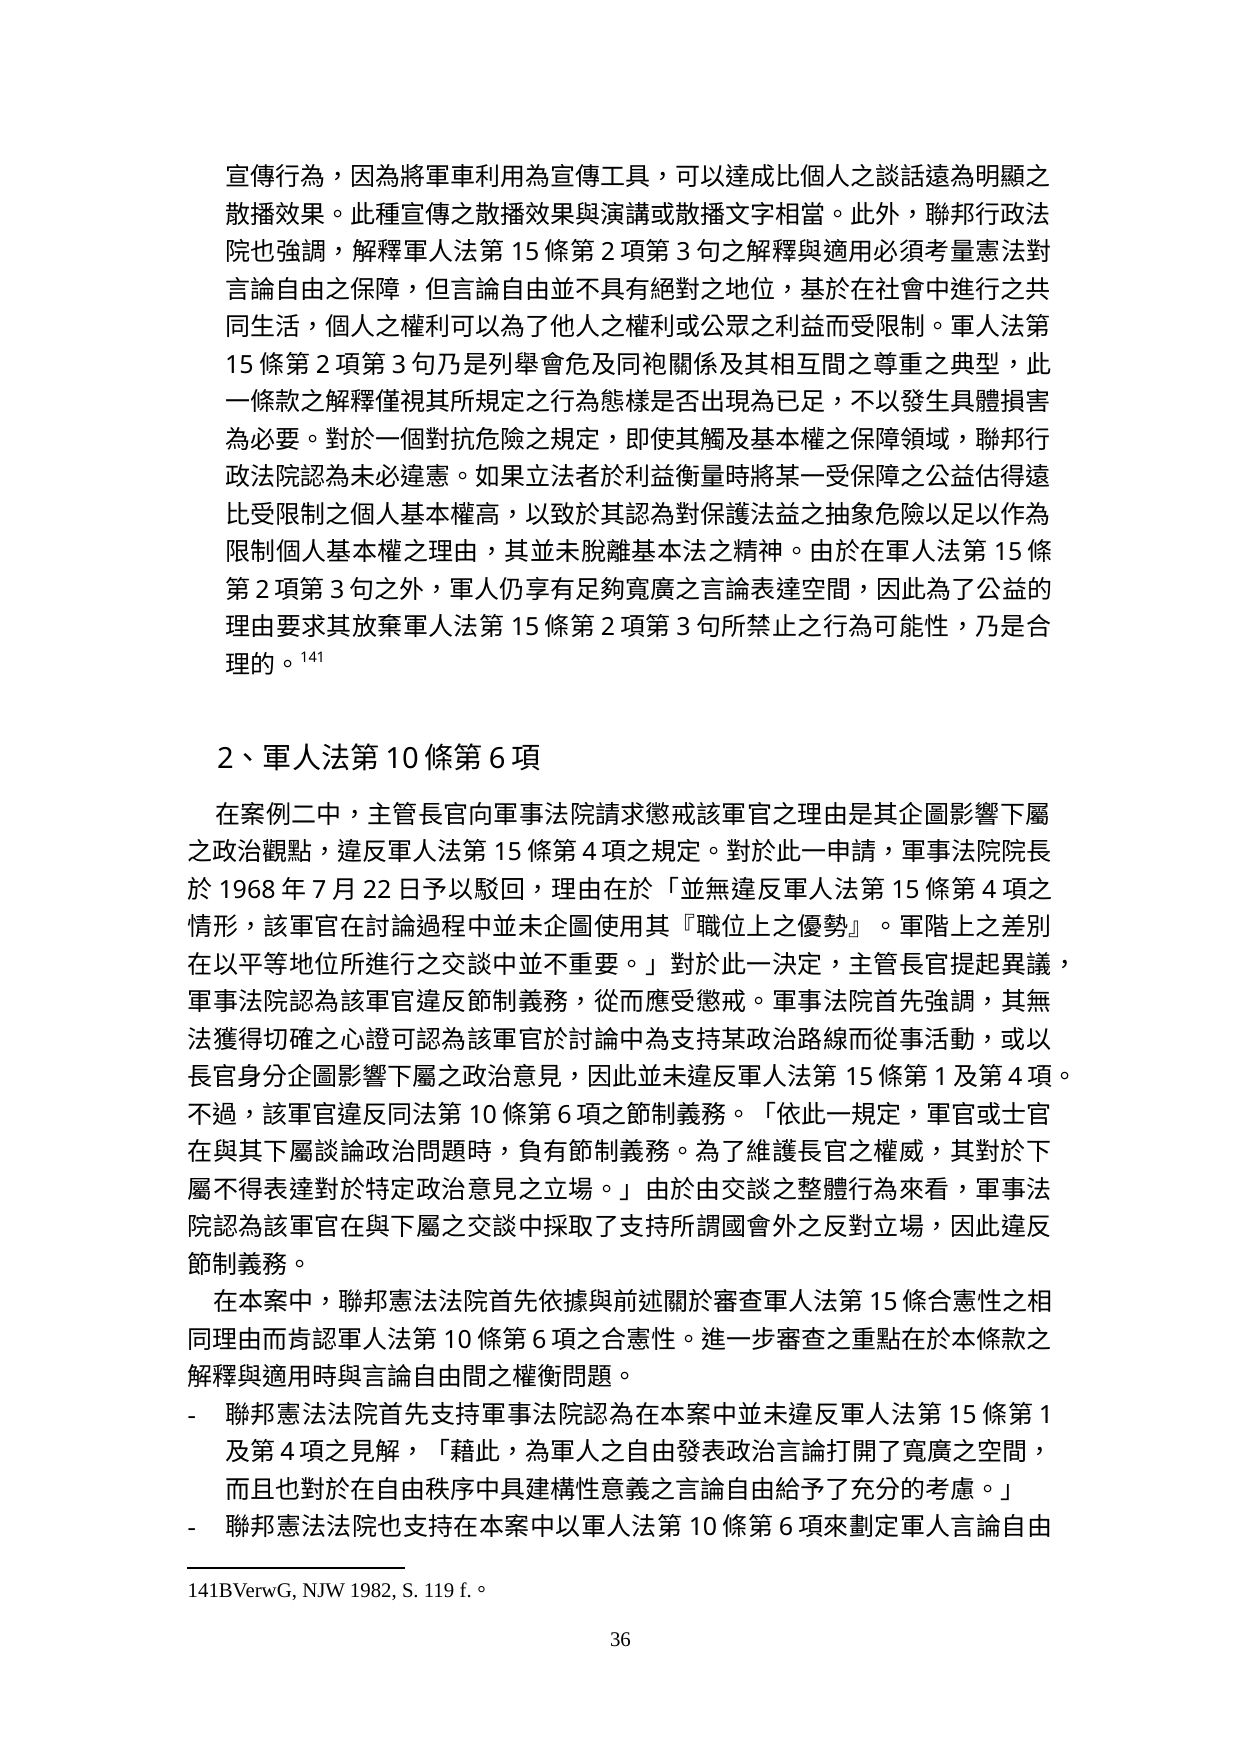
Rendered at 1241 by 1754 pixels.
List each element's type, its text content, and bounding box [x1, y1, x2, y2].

text 在本案中，聯邦憲法法院首先依據與前述關於審查軍人法第15條合憲性之相同理由而肯認軍人法第10條第6項之合憲性。進一步審查之重點在於本條款之解釋與適用時與言論自由間之權衡問題。 [187, 1275, 1053, 1387]
list 聯邦憲法法院首先支持軍事法院認為在本案中並未違反軍人法第15條第1及第4項之見解，「藉此，為軍人之自由發表政治言論打開了寬廣之空間，而且也對於在自由秩序中具建構性意義之言論自由給予了充分的考慮。」 [187, 1387, 1053, 1500]
list 聯邦憲法法院也支持在本案中以軍人法第10條第6項來劃定軍人言論自由 [187, 1500, 1053, 1537]
list 宣傳行為，因為將軍車利用為宣傳工具，可以達成比個人之談話遠為明顯之散播效果。此種宣傳之散播效果與演講或散播文字相當。此外，聯邦行政法院也強調，解釋軍人法第15條第2項第3句之解釋與適用必須考量憲法對言論自由之保障，但言論自由並不具有絕對之地位，基於在社會中進行之共同生活，個人之權利可以為了他人之權利或公眾之利益而受限制。軍人法第15條第2項第3句乃是列舉會危及同袍關係及其相互間之尊重之典型，此一條款之解釋僅視其所規定之行為態樣是否出現為已足，不以發生具體損害為必要。對於一個對抗危險之規定，即使其觸及基本權之保障領域，聯邦行政法院認為未必違憲。如果立法者於利益衡量時將某一受保障之公益估得遠比受限制之個人基本權高，以致於其認為對保護法益之抽象危險以足以作為限制個人基本權之理由，其並未脫離基本法之精神。由於在軍人法第15條第2項第3句之外，軍人仍享有足夠寬廣之言論表達空間，因此為了公益的理由要求其放棄軍人法第15條第2項第3句所禁止之行為可能性，乃是合理的。 [187, 150, 1053, 675]
list BVerwG, NJW 1982, S. 119 f.。 [187, 1574, 1053, 1604]
subtitle 2、軍人法第10條第6項 [217, 712, 1053, 787]
text 在案例二中，主管長官向軍事法院請求懲戒該軍官之理由是其企圖影響下屬之政治觀點，違反軍人法第15條第4項之規定。對於此一申請，軍事法院院長於1968年7月22日予以駁回，理由在於「並無違反軍人法第15條第4項之情形，該軍官在討論過程中並未企圖使用其『職位上之優勢』。軍階上之差別在以平等地位所進行之交談中並不重要。」對於此一決定，主管長官提起異議，軍事法院認為該軍官違反節制義務，從而應受懲戒。軍事法院首先強調，其無法獲得切確之心證可認為該軍官於討論中為支持某政治路線而從事活動，或以長官身分企圖影響下屬之政治意見，因此並未違反軍人法第15條第1及第4項。不過，該軍官違反同法第10條第6項之節制義務。「依此一規定，軍官或士官在與其下屬談論政治問題時，負有節制義務。為了維護長官之權威，其對於下屬不得表達對於特定政治意見之立場。」由於由交談之整體行為來看，軍事法院認為該軍官在與下屬之交談中採取了支持所謂國會外之反對立場，因此違反節制義務。 [187, 787, 1053, 1275]
